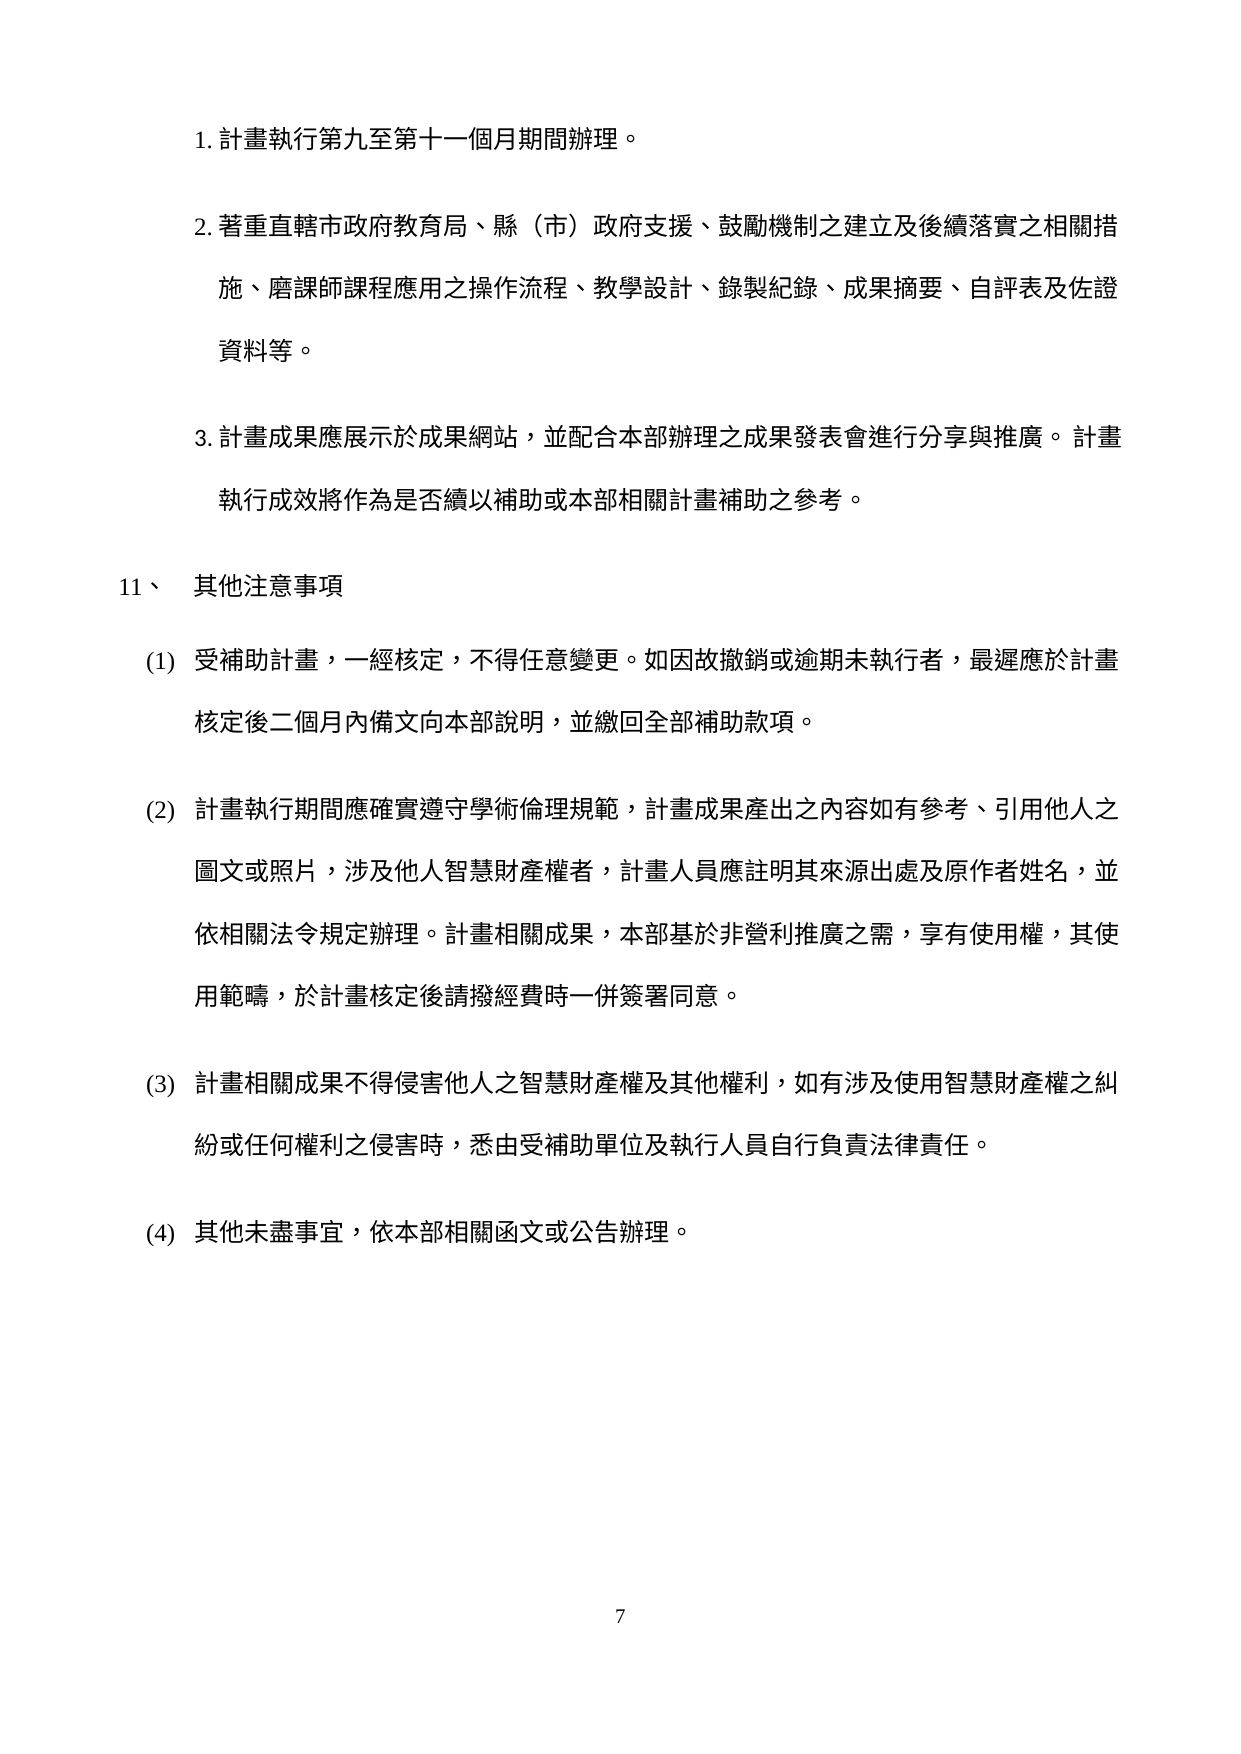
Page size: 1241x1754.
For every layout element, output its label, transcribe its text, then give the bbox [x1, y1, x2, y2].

list 計畫相關成果不得侵害他人之智慧財產權及其他權利，如有涉及使用智慧財產權之糾紛或任何權利之侵害時，悉由受補助單位及執行人員自行負責法律責任。 [146, 1040, 1122, 1165]
list 著重直轄市政府教育局、縣（市）政府支援、鼓勵機制之建立及後續落實之相關措施、磨課師課程應用之操作流程、教學設計、錄製紀錄、成果摘要、自評表及佐證資料等。 [194, 183, 1122, 370]
list 其他注意事項 [118, 566, 1122, 602]
list 計畫執行期間應確實遵守學術倫理規範，計畫成果產出之內容如有參考、引用他人之圖文或照片，涉及他人智慧財產權者，計畫人員應註明其來源出處及原作者姓名，並依相關法令規定辦理。計畫相關成果，本部基於非營利推廣之需，享有使用權，其使用範疇，於計畫核定後請撥經費時一併簽署同意。 [146, 766, 1122, 1016]
list 計畫成果應展示於成果網站，並配合本部辦理之成果發表會進行分享與推廣。計畫執行成效將作為是否續以補助或本部相關計畫補助之參考。 [194, 394, 1122, 519]
list 受補助計畫，一經核定，不得任意變更。如因故撤銷或逾期未執行者，最遲應於計畫核定後二個月內備文向本部說明，並繳回全部補助款項。 [146, 617, 1122, 742]
list 其他未盡事宜，依本部相關函文或公告辦理。 [146, 1189, 1122, 1251]
list 計畫執行第九至第十一個月期間辦理。 [194, 96, 1122, 159]
